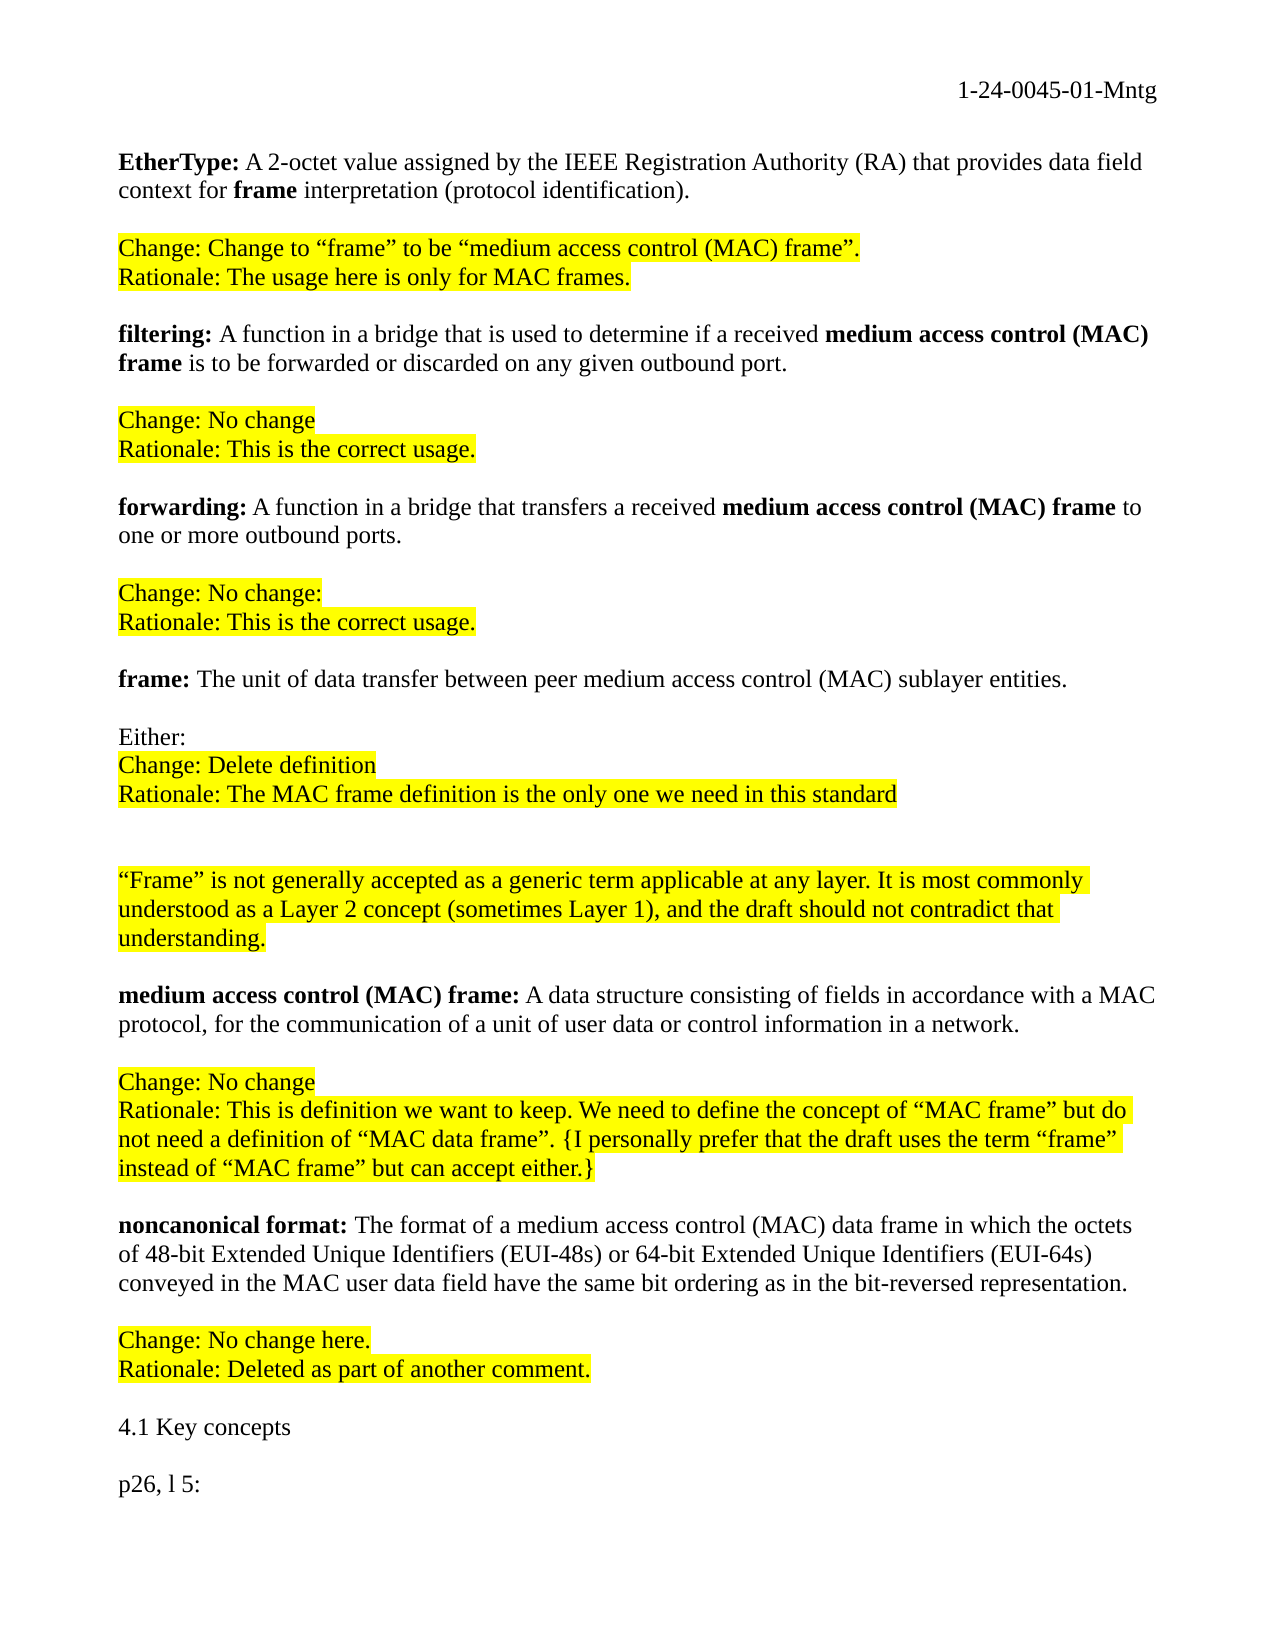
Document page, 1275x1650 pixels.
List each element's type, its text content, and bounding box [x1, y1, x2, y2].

text Change: Delete definition [118, 751, 1157, 779]
text Rationale: This is definition we want to keep. We need to define the concept of “MAC frame” but do not need a definition of “MAC data frame”. {I personally prefer that the draft uses the term “frame” instead of “MAC frame” but can accept either.} [118, 1096, 1157, 1182]
text p26, l 5: [118, 1469, 1157, 1498]
text Change: No change here. [118, 1326, 1157, 1354]
text forwarding: A function in a bridge that transfers a received medium access control (MAC) frame to one or more outbound ports. [118, 492, 1157, 549]
text noncanonical format: The format of a medium access control (MAC) data frame in which the octets of 48-bit Extended Unique Identifiers (EUI-48s) or 64-bit Extended Unique Identifiers (EUI-64s) conveyed in the MAC user data field have the same bit ordering as in the bit-reversed representation. [118, 1211, 1157, 1297]
text Change: No change: [118, 578, 1157, 607]
text Rationale: The usage here is only for MAC frames. [118, 262, 1157, 291]
text medium access control (MAC) frame: A data structure consisting of fields in accordance with a MAC protocol, for the communication of a unit of user data or control information in a network. [118, 981, 1157, 1038]
text Rationale: The MAC frame definition is the only one we need in this standard [118, 779, 1157, 808]
text Rationale: Deleted as part of another comment. [118, 1354, 1157, 1383]
text Either: [118, 722, 1157, 751]
text Rationale: This is the correct usage. [118, 607, 1157, 636]
text Change: No change [118, 1067, 1157, 1096]
text Change: Change to “frame” to be “medium access control (MAC) frame”. [118, 233, 1157, 262]
text filtering: A function in a bridge that is used to determine if a received medium access control (MAC) frame is to be forwarded or discarded on any given outbound port. [118, 319, 1157, 377]
text Change: No change [118, 406, 1157, 434]
text “Frame” is not generally accepted as a generic term applicable at any layer. It is most commonly understood as a Layer 2 concept (sometimes Layer 1), and the draft should not contradict that understanding. [118, 866, 1157, 952]
text Rationale: This is the correct usage. [118, 434, 1157, 463]
text frame: The unit of data transfer between peer medium access control (MAC) sublayer entities. [118, 664, 1157, 693]
text EtherType: A 2-octet value assigned by the IEEE Registration Authority (RA) that provides data field context for frame interpretation (protocol identification). [118, 147, 1157, 204]
text 4.1 Key concepts [118, 1412, 1157, 1441]
